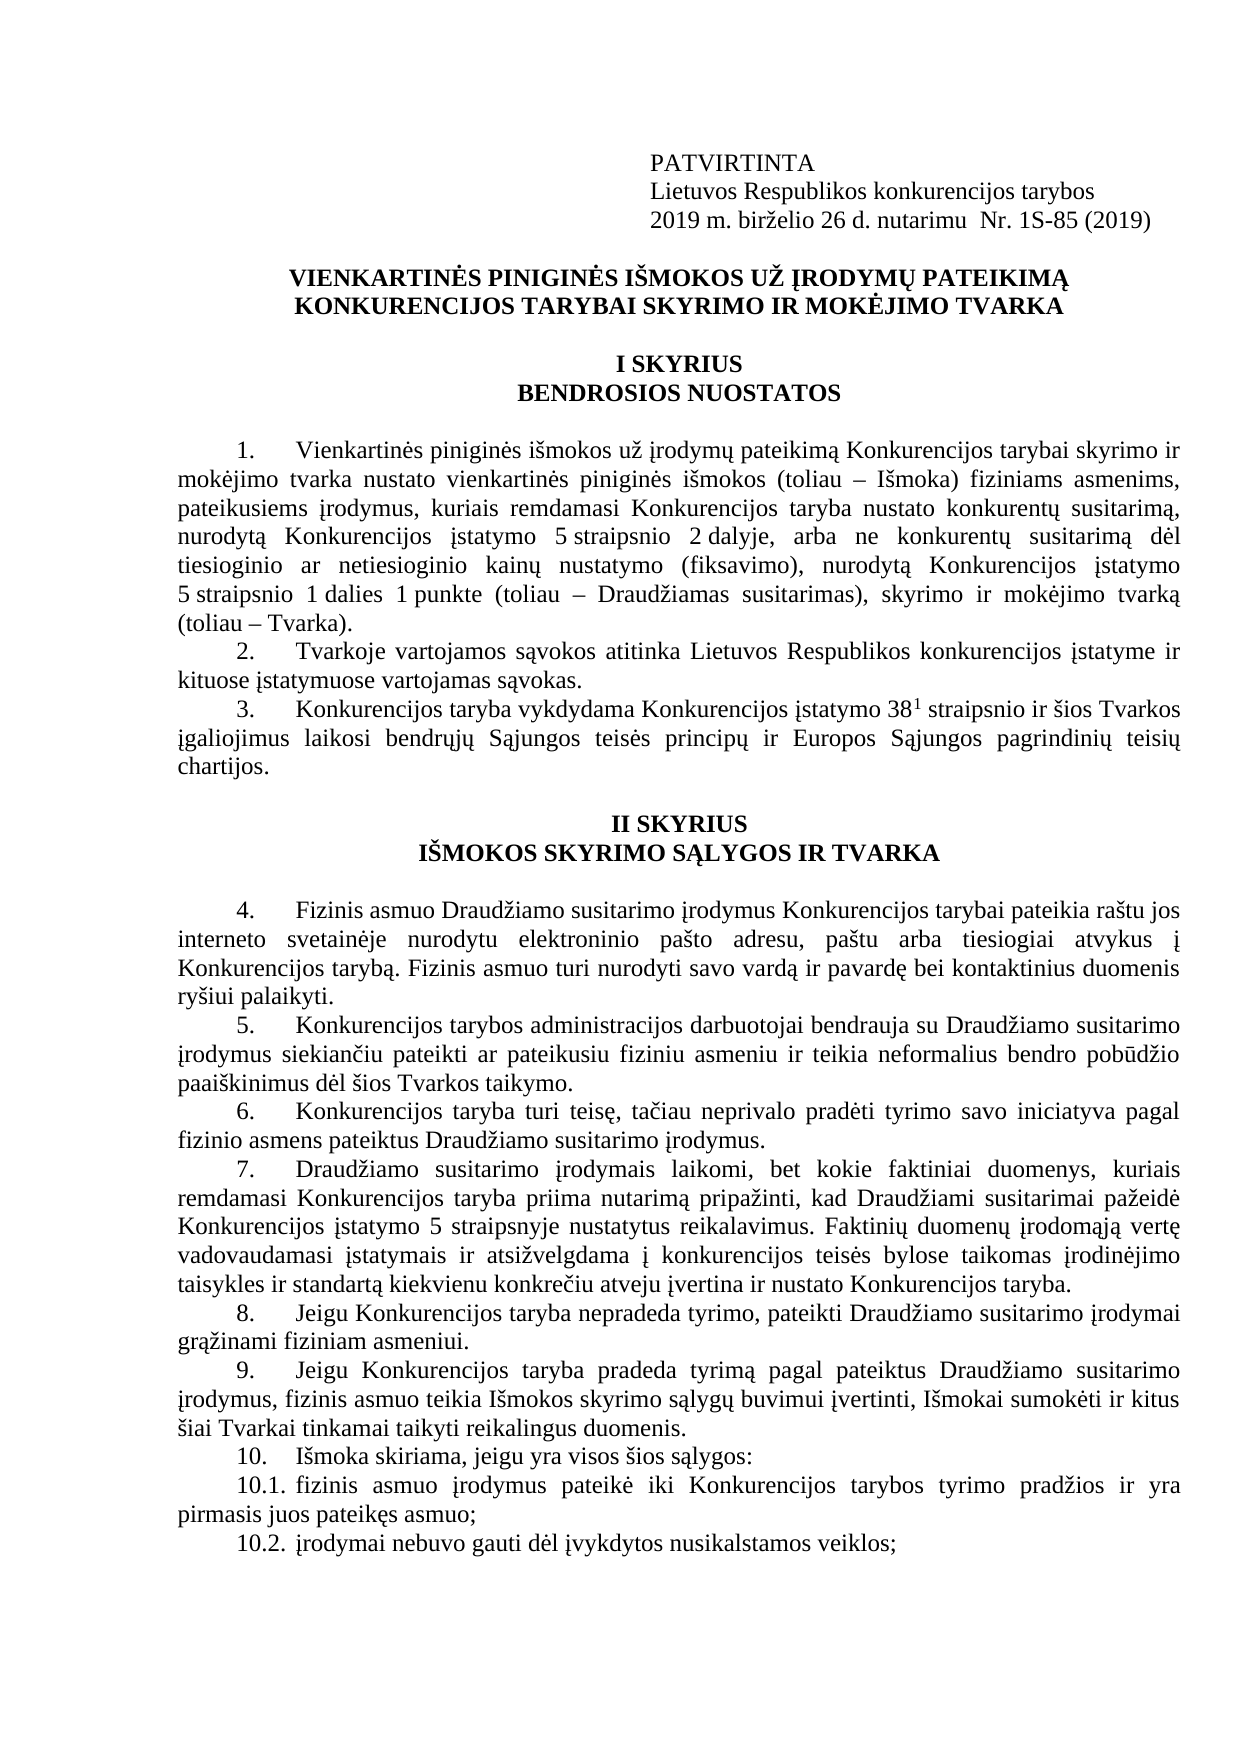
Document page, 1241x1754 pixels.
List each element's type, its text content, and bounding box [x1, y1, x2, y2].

text 9. Jeigu Konkurencijos taryba pradeda tyrimą pagal pateiktus Draudžiamo susitarimo įrodymus, fizinis asmuo teikia Išmokos skyrimo sąlygų buvimui įvertinti, Išmokai sumokėti ir kitus šiai Tvarkai tinkamai taikyti reikalingus duomenis. [177, 1355, 1181, 1441]
text IŠMOKOS SKYRIMO SĄLYGOS IR TVARKA [177, 838, 1181, 866]
text 10.1. fizinis asmuo įrodymus pateikė iki Konkurencijos tarybos tyrimo pradžios ir yra pirmasis juos pateikęs asmuo; [177, 1470, 1181, 1528]
text 10.2. įrodymai nebuvo gauti dėl įvykdytos nusikalstamos veiklos; [177, 1528, 1181, 1556]
text 7. Draudžiamo susitarimo įrodymais laikomi, bet kokie faktiniai duomenys, kuriais remdamasi Konkurencijos taryba priima nutarimą pripažinti, kad Draudžiami susitarimai pažeidė Konkurencijos įstatymo 5 straipsnyje nustatytus reikalavimus. Faktinių duomenų įrodomąją vertę vadovaudamasi įstatymais ir atsižvelgdama į konkurencijos teisės bylose taikomas įrodinėjimo taisykles ir standartą kiekvienu konkrečiu atveju įvertina ir nustato Konkurencijos taryba. [177, 1154, 1181, 1298]
text vienkartinės piniginės išmokos už įrodymų pateikimą Konkurencijos tarybai skyrimo ir mokėjimo tvarka [177, 263, 1181, 320]
text 2. Tvarkoje vartojamos sąvokos atitinka Lietuvos Respublikos konkurencijos įstatyme ir kituose įstatymuose vartojamas sąvokas. [177, 636, 1181, 694]
text 5. Konkurencijos tarybos administracijos darbuotojai bendrauja su Draudžiamo susitarimo įrodymus siekiančiu pateikti ar pateikusiu fiziniu asmeniu ir teikia neformalius bendro pobūdžio paaiškinimus dėl šios Tvarkos taikymo. [177, 1010, 1181, 1096]
text 8. Jeigu Konkurencijos taryba nepradeda tyrimo, pateikti Draudžiamo susitarimo įrodymai grąžinami fiziniam asmeniui. [177, 1298, 1181, 1355]
text Lietuvos Respublikos konkurencijos tarybos [177, 176, 1181, 205]
text 3. Konkurencijos taryba vykdydama Konkurencijos įstatymo 381 straipsnio ir šios Tvarkos įgaliojimus laikosi bendrųjų Sąjungos teisės principų ir Europos Sąjungos pagrindinių teisių chartijos. [177, 694, 1181, 780]
text 6. Konkurencijos taryba turi teisę, tačiau neprivalo pradėti tyrimo savo iniciatyva pagal fizinio asmens pateiktus Draudžiamo susitarimo įrodymus. [177, 1096, 1181, 1154]
text 10. Išmoka skiriama, jeigu yra visos šios sąlygos: [177, 1441, 1181, 1470]
text PATVIRTINTA [177, 148, 1181, 176]
text 4. Fizinis asmuo Draudžiamo susitarimo įrodymus Konkurencijos tarybai pateikia raštu jos interneto svetainėje nurodytu elektroninio pašto adresu, paštu arba tiesiogiai atvykus į Konkurencijos tarybą. Fizinis asmuo turi nurodyti savo vardą ir pavardę bei kontaktinius duomenis ryšiui palaikyti. [177, 895, 1181, 1010]
text BENDROSIOS NUOSTATOS [177, 378, 1181, 406]
text 1. Vienkartinės piniginės išmokos už įrodymų pateikimą Konkurencijos tarybai skyrimo ir mokėjimo tvarka nustato vienkartinės piniginės išmokos (toliau – Išmoka) fiziniams asmenims, pateikusiems įrodymus, kuriais remdamasi Konkurencijos taryba nustato konkurentų susitarimą, nurodytą Konkurencijos įstatymo 5 straipsnio 2 dalyje, arba ne konkurentų susitarimą dėl tiesioginio ar netiesioginio kainų nustatymo (fiksavimo), nurodytą Konkurencijos įstatymo 5 straipsnio 1 dalies 1 punkte (toliau – Draudžiamas susitarimas), skyrimo ir mokėjimo tvarką (toliau – Tvarka). [177, 435, 1181, 636]
text I SKYRIUS [177, 349, 1181, 378]
text II SKYRIUS [177, 809, 1181, 838]
text 2019 m. birželio 26 d. nutarimu Nr. 1S-85 (2019) [177, 205, 1181, 234]
